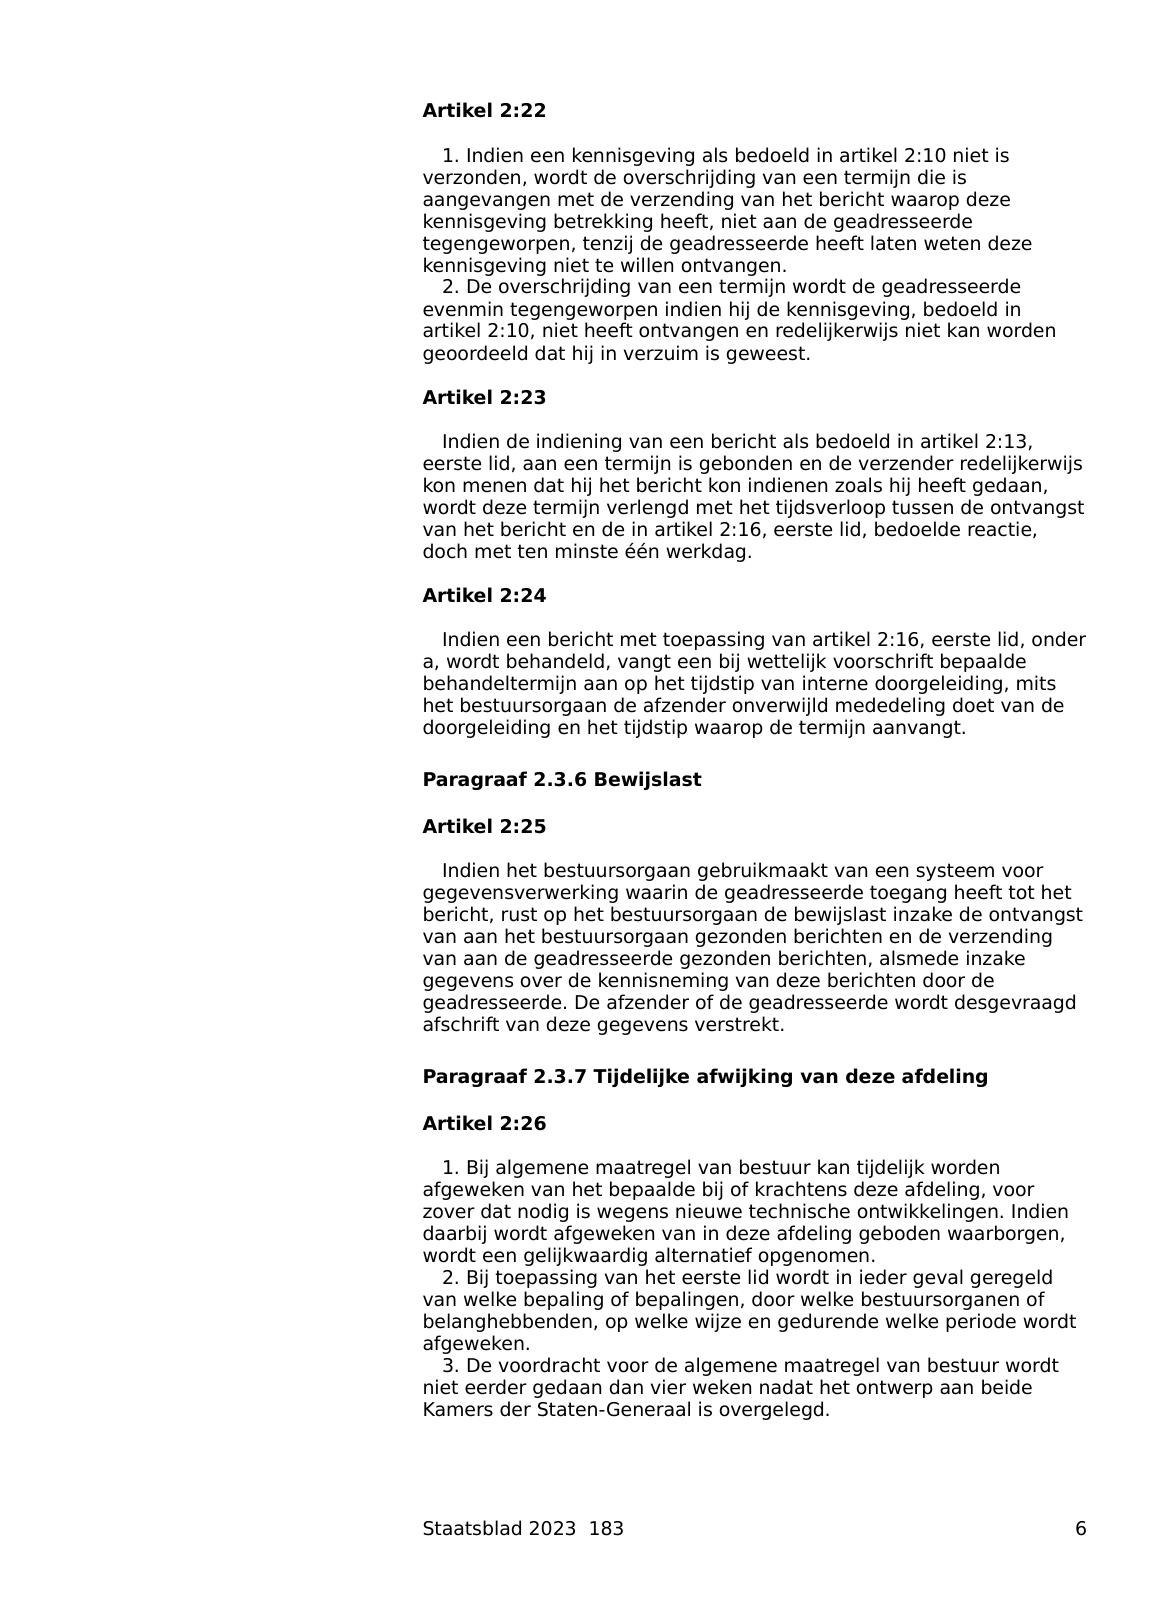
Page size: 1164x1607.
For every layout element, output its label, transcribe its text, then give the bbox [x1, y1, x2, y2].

subtitle Artikel 2:22 [422, 100, 1087, 122]
text Indien de indiening van een bericht als bedoeld in artikel 2:13, eerste lid, aan een termijn is gebonden en de verzender redelijkerwijs kon menen dat hij het bericht kon indienen zoals hij heeft gedaan, wordt deze termijn verlengd met het tijdsverloop tussen de ontvangst van het bericht en de in artikel 2:16, eerste lid, bedoelde reactie, doch met ten minste één werkdag. [422, 431, 1087, 563]
text 1. Indien een kennisgeving als bedoeld in artikel 2:10 niet is verzonden, wordt de overschrijding van een termijn die is aangevangen met de verzending van het bericht waarop deze kennisgeving betrekking heeft, niet aan de geadresseerde tegengeworpen, tenzij de geadresseerde heeft laten weten deze kennisgeving niet te willen ontvangen. [422, 144, 1087, 276]
text Indien een bericht met toepassing van artikel 2:16, eerste lid, onder a, wordt behandeld, vangt een bij wettelijk voorschrift bepaalde behandeltermijn aan op het tijdstip van interne doorgeleiding, mits het bestuursorgaan de afzender onverwijld mededeling doet van de doorgeleiding en het tijdstip waarop de termijn aanvangt. [422, 629, 1087, 739]
text 1. Bij algemene maatregel van bestuur kan tijdelijk worden afgeweken van het bepaalde bij of krachtens deze afdeling, voor zover dat nodig is wegens nieuwe technische ontwikkelingen. Indien daarbij wordt afgeweken van in deze afdeling geboden waarborgen, wordt een gelijkwaardig alternatief opgenomen. [422, 1157, 1087, 1267]
text 3. De voordracht voor de algemene maatregel van bestuur wordt niet eerder gedaan dan vier weken nadat het ontwerp aan beide Kamers der Staten-Generaal is overgelegd. [422, 1355, 1087, 1421]
text Indien het bestuursorgaan gebruikmaakt van een systeem voor gegevensverwerking waarin de geadresseerde toegang heeft tot het bericht, rust op het bestuursorgaan de bewijslast inzake de ontvangst van aan het bestuursorgaan gezonden berichten en de verzending van aan de geadresseerde gezonden berichten, alsmede inzake gegevens over de kennisneming van deze berichten door de geadresseerde. De afzender of de geadresseerde wordt desgevraagd afschrift van deze gegevens verstrekt. [422, 860, 1087, 1036]
subtitle Artikel 2:26 [422, 1113, 1087, 1135]
subtitle Paragraaf 2.3.7 Tijdelijke afwijking van deze afdeling [422, 1066, 1087, 1088]
text 2. De overschrijding van een termijn wordt de geadresseerde evenmin tegengeworpen indien hij de kennisgeving, bedoeld in artikel 2:10, niet heeft ontvangen en redelijkerwijs niet kan worden geoordeeld dat hij in verzuim is geweest. [422, 276, 1087, 364]
text 2. Bij toepassing van het eerste lid wordt in ieder geval geregeld van welke bepaling of bepalingen, door welke bestuursorganen of belanghebbenden, op welke wijze en gedurende welke periode wordt afgeweken. [422, 1267, 1087, 1355]
subtitle Paragraaf 2.3.6 Bewijslast [422, 769, 1087, 791]
subtitle Artikel 2:24 [422, 585, 1087, 607]
subtitle Artikel 2:23 [422, 387, 1087, 408]
subtitle Artikel 2:25 [422, 816, 1087, 838]
